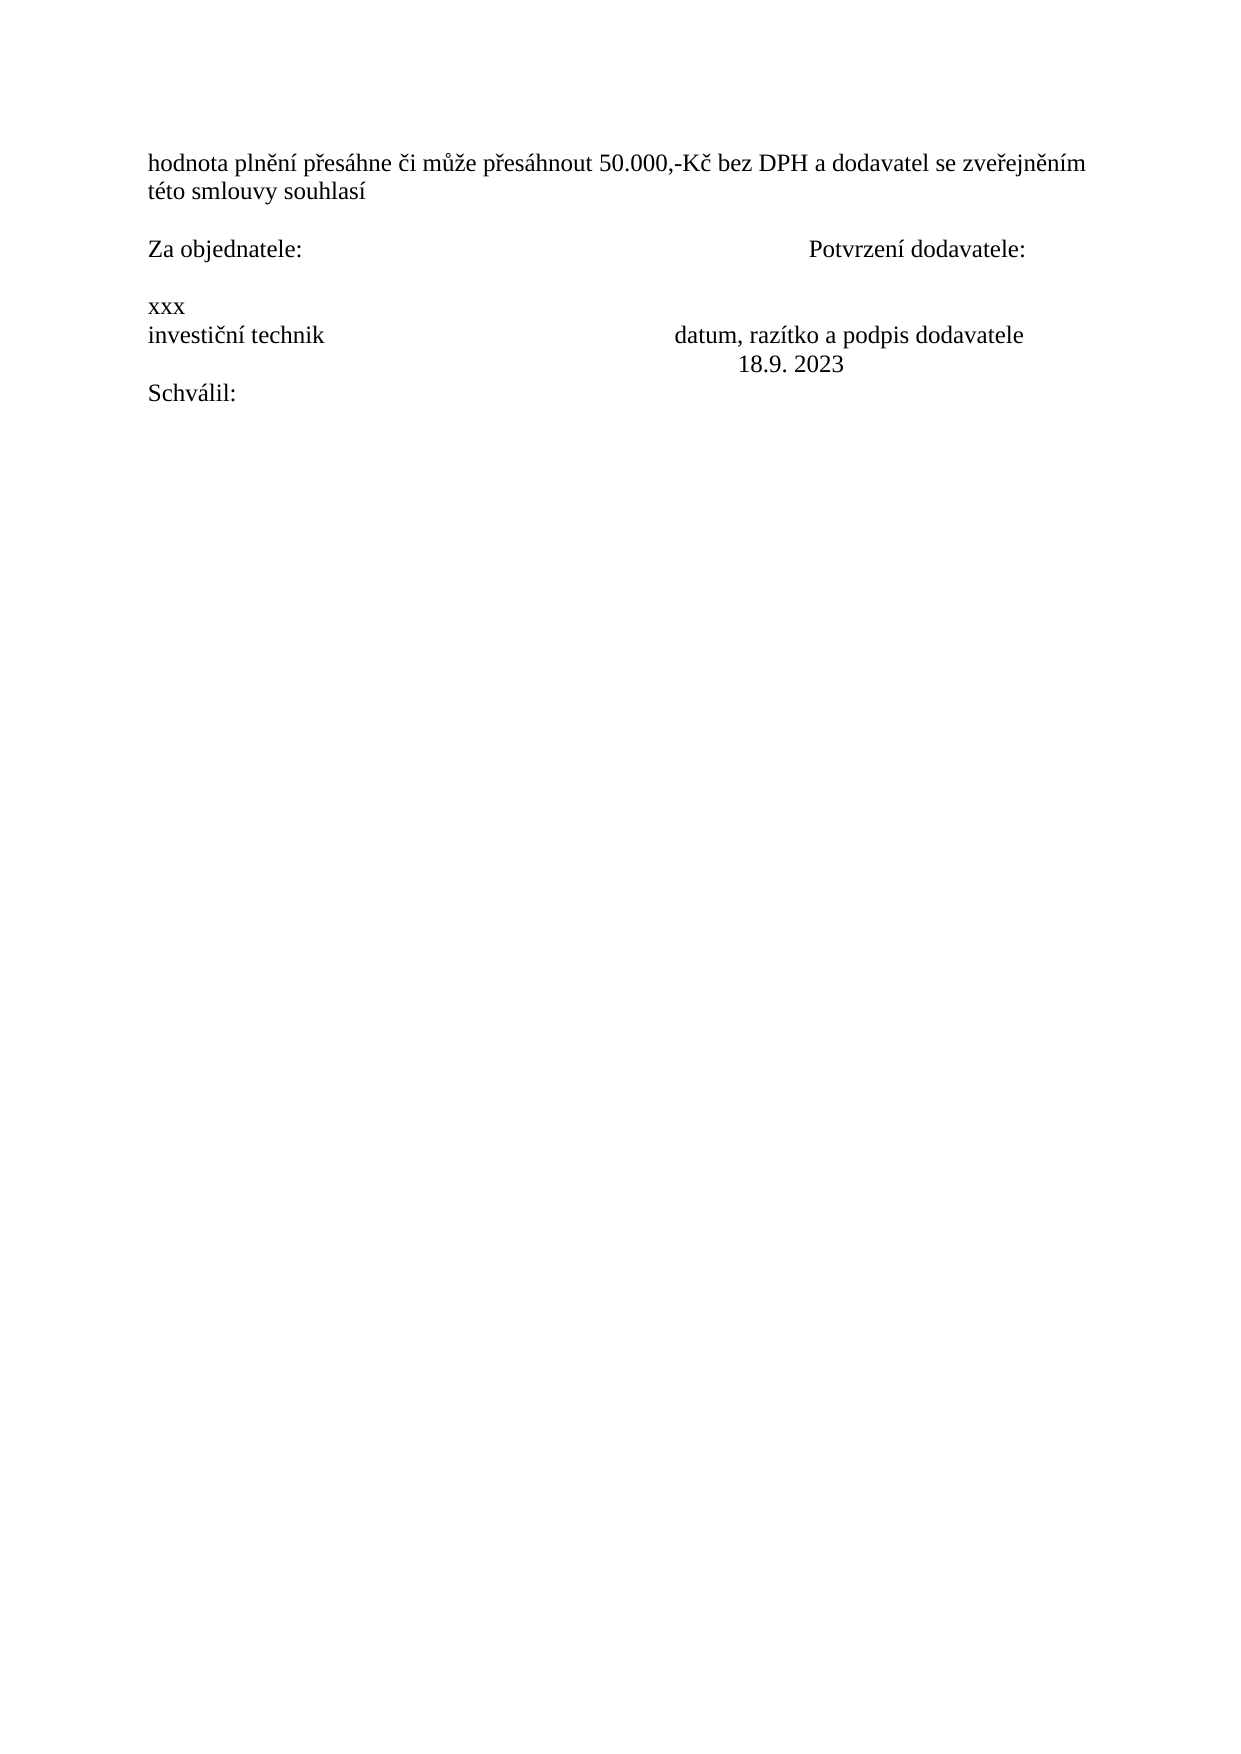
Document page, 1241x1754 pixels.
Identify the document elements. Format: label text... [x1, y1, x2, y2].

text 18.9. 2023 [148, 349, 1093, 378]
text hodnota plnění přesáhne či může přesáhnout 50.000,-Kč bez DPH a dodavatel se zveřejněním této smlouvy souhlasí [148, 148, 1093, 234]
text Schválil: [148, 378, 1093, 406]
text xxx [148, 291, 1093, 320]
text Za objednatele: Potvrzení dodavatele: [148, 234, 1093, 263]
text investiční technik datum, razítko a podpis dodavatele [148, 320, 1093, 349]
